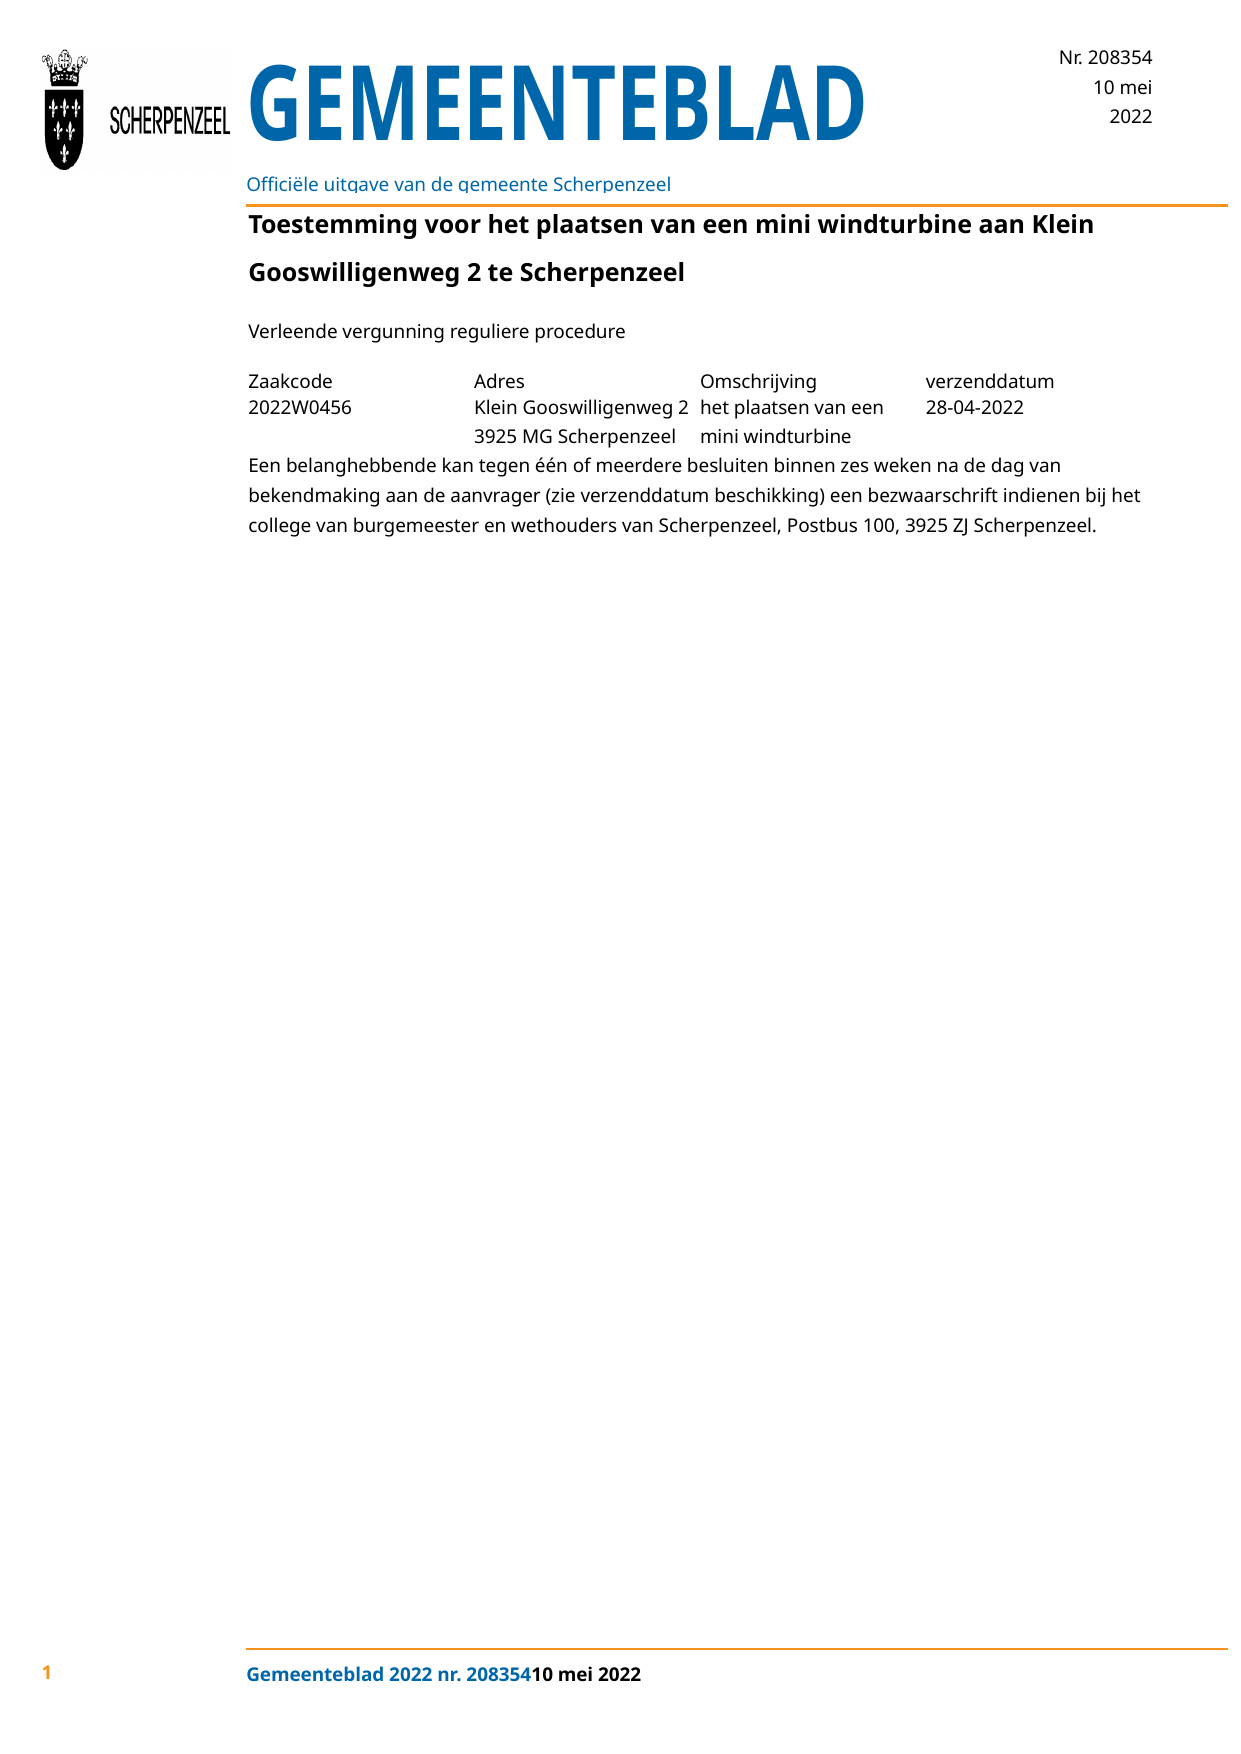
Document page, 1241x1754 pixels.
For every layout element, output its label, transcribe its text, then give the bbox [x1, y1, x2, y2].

text Toestemming voor het plaatsen van een mini windturbine aan Klein Gooswilligenweg 2 te Scherpenzeel [248, 207, 1152, 288]
table_cell 2022W0456 [248, 394, 474, 449]
table_header verzenddatum [926, 369, 1152, 394]
table_header Adres [474, 369, 700, 394]
table_header Omschrijving [700, 369, 926, 394]
table_cell 28-04-2022 [926, 394, 1152, 449]
picture [41, 47, 231, 172]
text Een belanghebbende kan tegen één of meerdere besluiten binnen zes weken na de dag van bekendmaking aan de aanvrager (zie verzenddatum beschikking) een bezwaarschrift indienen bij het college van burgemeester en wethouders van Scherpenzeel, Postbus 100, 3925 ZJ Scherpenzeel. [248, 453, 1152, 538]
text Verleende vergunning reguliere procedure [248, 318, 1152, 344]
table_cell Klein Gooswilligenweg 2 3925 MG Scherpenzeel [474, 394, 700, 449]
table_header Zaakcode [248, 369, 474, 394]
table_cell het plaatsen van een mini windturbine [700, 394, 926, 449]
